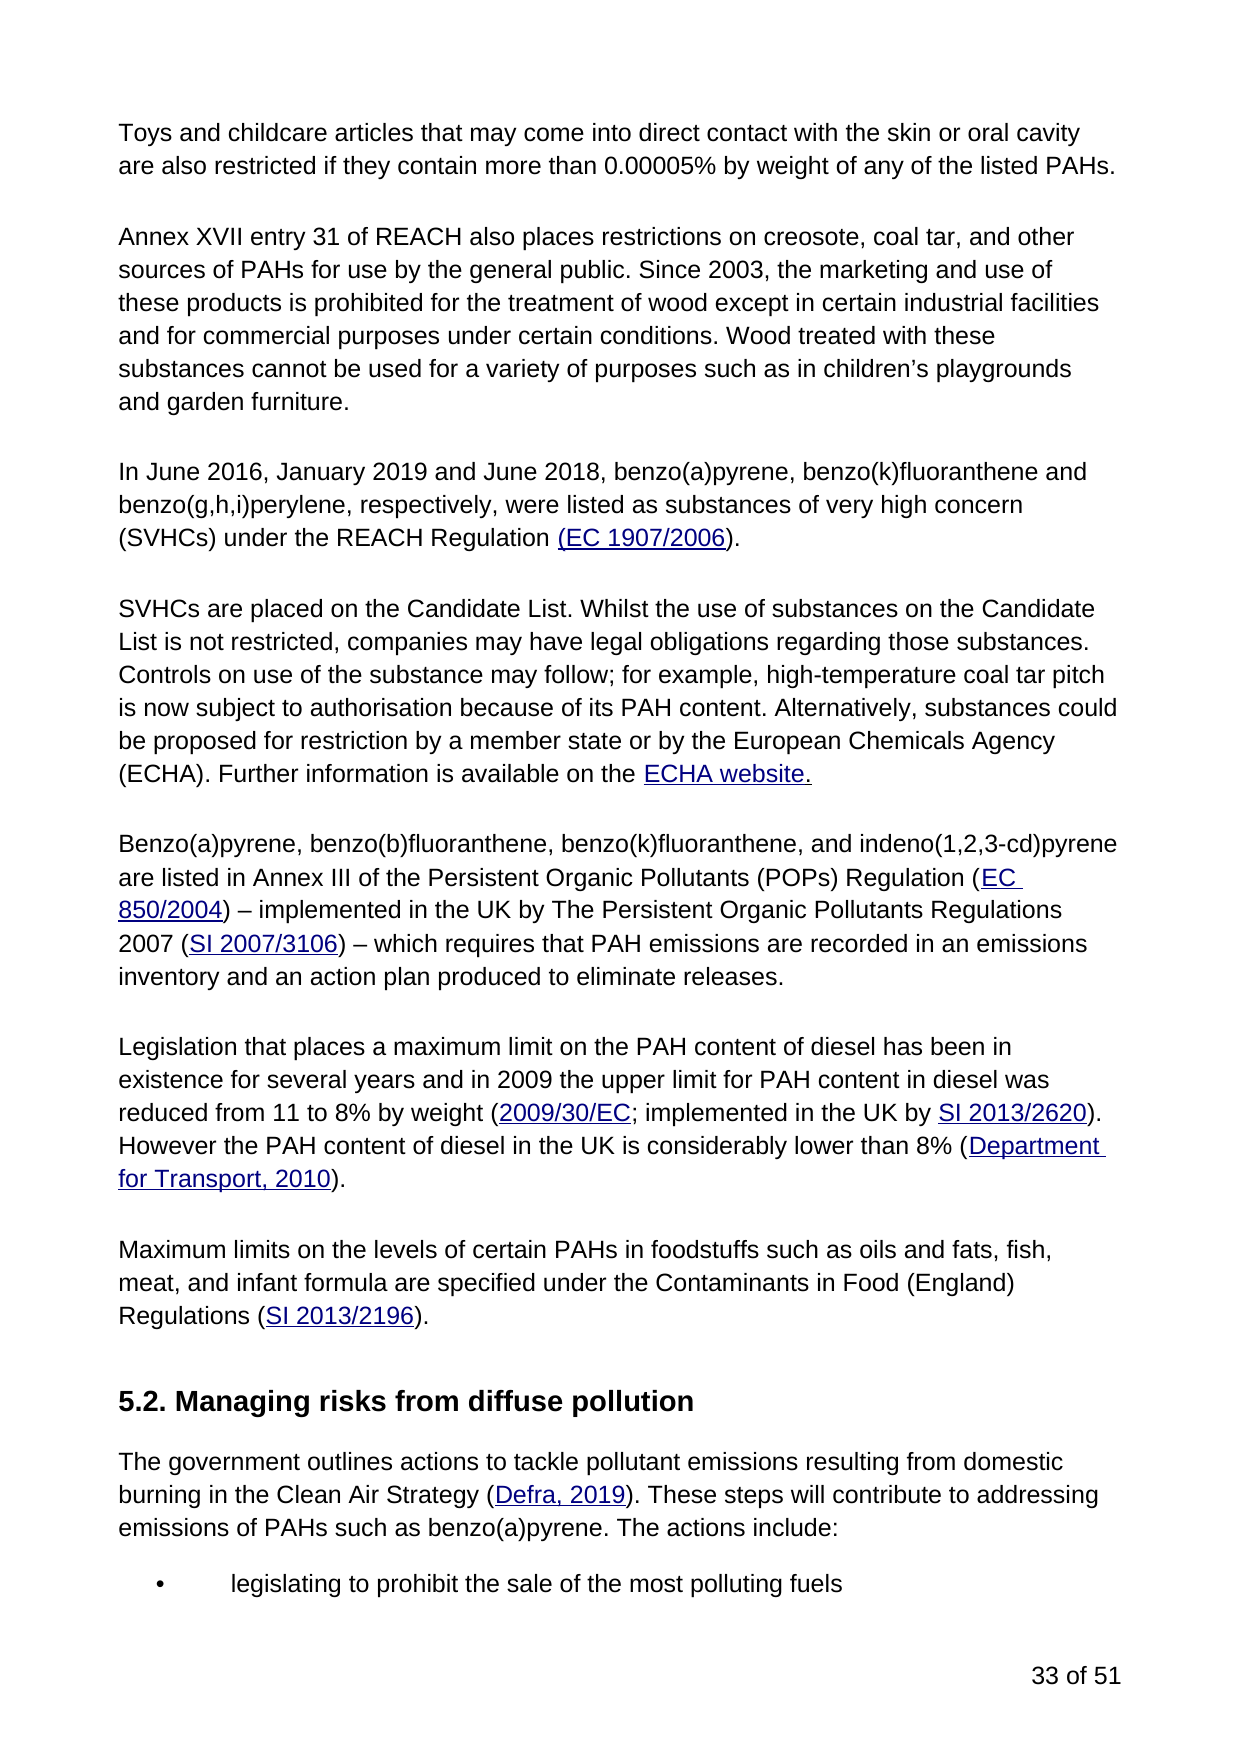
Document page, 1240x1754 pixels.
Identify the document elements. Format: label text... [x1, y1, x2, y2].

text Benzo(a)pyrene, benzo(b)fluoranthene, benzo(k)fluoranthene, and indeno(1,2,3-cd)pyrene are listed in Annex III of the Persistent Organic Pollutants (POPs) Regulation (EC 850/2004) – implemented in the UK by The Persistent Organic Pollutants Regulations 2007 (SI 2007/3106) – which requires that PAH emissions are recorded in an emissions inventory and an action plan produced to eliminate releases. [118, 829, 1121, 990]
text Legislation that places a maximum limit on the PAH content of diesel has been in existence for several years and in 2009 the upper limit for PAH content in diesel was reduced from 11 to 8% by weight (2009/30/EC; implemented in the UK by SI 2013/2620). However the PAH content of diesel in the UK is considerably lower than 8% (Department for Transport, 2010). [118, 1032, 1121, 1193]
text SVHCs are placed on the Candidate List. Whilst the use of substances on the Candidate List is not restricted, companies may have legal obligations regarding those substances. Controls on use of the substance may follow; for example, high-temperature coal tar pitch is now subject to authorisation because of its PAH content. Alternatively, substances could be proposed for restriction by a member state or by the European Chemicals Agency (ECHA). Further information is available on the ECHA website. [118, 594, 1121, 788]
text Maximum limits on the levels of certain PAHs in foodstuffs such as oils and fats, fish, meat, and infant formula are specified under the Contaminants in Food (England) Regulations (SI 2013/2196). [118, 1235, 1121, 1329]
text Toys and childcare articles that may come into direct contact with the skin or oral cavity are also restricted if they contain more than 0.00005% by weight of any of the listed PAHs. [118, 118, 1121, 180]
text Annex XVII entry 31 of REACH also places restrictions on creosote, coal tar, and other sources of PAHs for use by the general public. Since 2003, the marketing and use of these products is prohibited for the treatment of wood except in certain industrial facilities and for commercial purposes under certain conditions. Wood treated with these substances cannot be used for a variety of purposes such as in children’s playgrounds and garden furniture. [118, 222, 1121, 416]
text The government outlines actions to tackle pollutant emissions resulting from domestic burning in the Clean Air Strategy (Defra, 2019). These steps will contribute to addressing emissions of PAHs such as benzo(a)pyrene. The actions include: [118, 1447, 1121, 1542]
list legislating to prohibit the sale of the most polluting fuels [156, 1569, 1121, 1598]
subtitle 5.2. Managing risks from diffuse pollution [118, 1384, 1121, 1417]
text In June 2016, January 2019 and June 2018, benzo(a)pyrene, benzo(k)fluoranthene and benzo(g,h,i)perylene, respectively, were listed as substances of very high concern (SVHCs) under the REACH Regulation (EC 1907/2006). [118, 457, 1121, 552]
